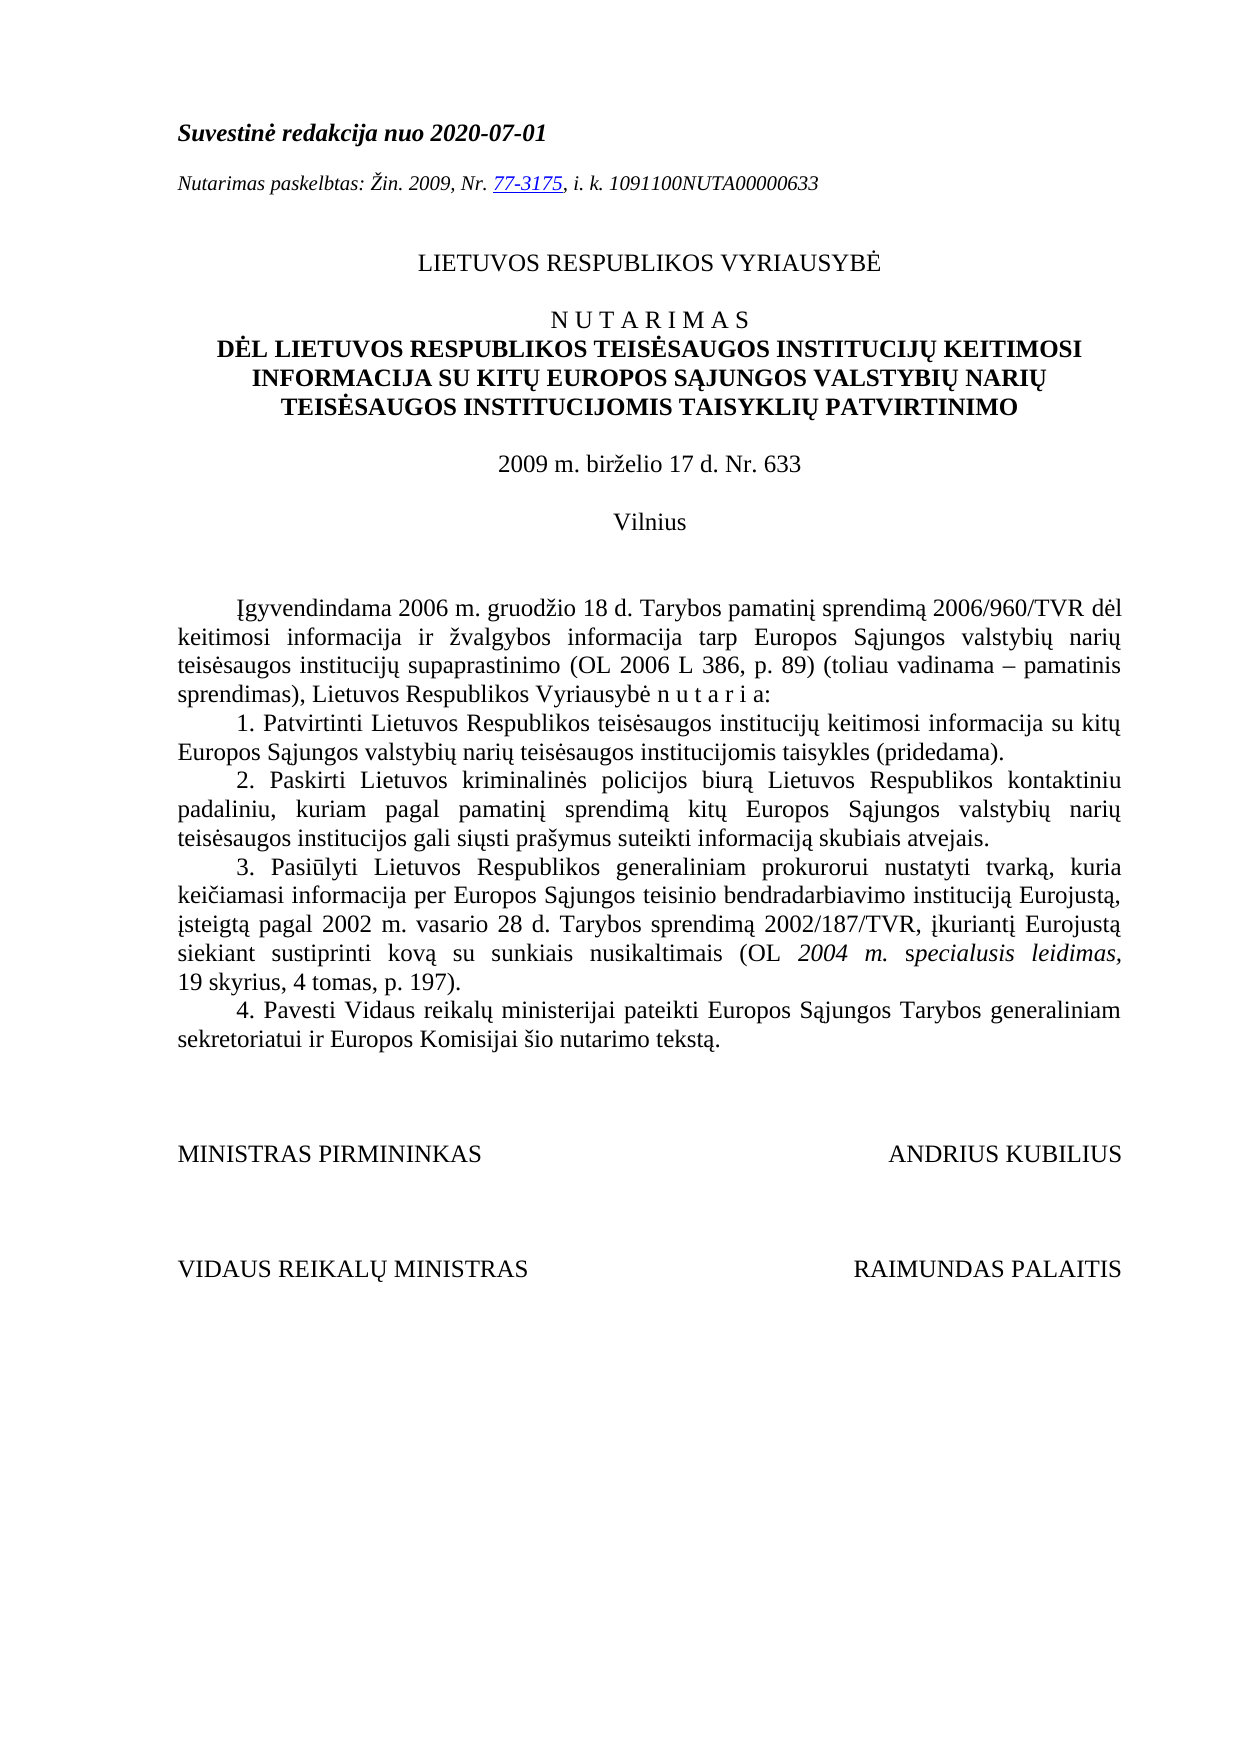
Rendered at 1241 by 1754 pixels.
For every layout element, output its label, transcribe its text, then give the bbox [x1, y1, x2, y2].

text 3. Pasiūlyti Lietuvos Respublikos generaliniam prokurorui nustatyti tvarką, kuria keičiamasi informacija per Europos Sąjungos teisinio bendradarbiavimo instituciją Eurojustą, įsteigtą pagal 2002 m. vasario 28 d. Tarybos sprendimą 2002/187/TVR, įkuriantį Eurojustą siekiant sustiprinti kovą su sunkiais nusikaltimais (OL 2004 m. specialusis leidimas, 19 skyrius, 4 tomas, p. 197). [177, 852, 1122, 995]
text 2009 m. birželio 17 d. Nr. 633 [177, 449, 1122, 478]
text 4. Pavesti Vidaus reikalų ministerijai pateikti Europos Sąjungos Tarybos generaliniam sekretoriatui ir Europos Komisijai šio nutarimo tekstą. [177, 995, 1122, 1053]
text Vilnius [177, 507, 1122, 535]
text MINISTRAS PIRMININKAS ANDRIUS KUBILIUS [177, 1139, 1122, 1168]
text Suvestinė redakcija nuo 2020-07-01 [177, 118, 1122, 147]
text DĖL LIETUVOS RESPUBLIKOS TEISĖSAUGOS INSTITUCIJŲ KEITIMOSI INFORMACIJA SU KITŲ EUROPOS SĄJUNGOS VALSTYBIŲ NARIŲ TEISĖSAUGOS INSTITUCIJOMIS TAISYKLIŲ PATVIRTINIMO [177, 334, 1122, 420]
text NUTARIMAS [177, 305, 1122, 334]
text Nutarimas paskelbtas: Žin. 2009, Nr. 77-3175, i. k. 1091100NUTA00000633 [177, 171, 1122, 195]
text 1. Patvirtinti Lietuvos Respublikos teisėsaugos institucijų keitimosi informacija su kitų Europos Sąjungos valstybių narių teisėsaugos institucijomis taisykles (pridedama). [177, 708, 1122, 765]
text 2. Paskirti Lietuvos kriminalinės policijos biurą Lietuvos Respublikos kontaktiniu padaliniu, kuriam pagal pamatinį sprendimą kitų Europos Sąjungos valstybių narių teisėsaugos institucijos gali siųsti prašymus suteikti informaciją skubiais atvejais. [177, 765, 1122, 852]
text Lietuvos Respublikos Vyriausybė [177, 248, 1122, 277]
text VIDAUS REIKALŲ MINISTRAS RAIMUNDAS PALAITIS [177, 1254, 1122, 1283]
text Įgyvendindama 2006 m. gruodžio 18 d. Tarybos pamatinį sprendimą 2006/960/TVR dėl keitimosi informacija ir žvalgybos informacija tarp Europos Sąjungos valstybių narių teisėsaugos institucijų supaprastinimo (OL 2006 L 386, p. 89) (toliau vadinama – pamatinis sprendimas), Lietuvos Respublikos Vyriausybė nutaria: [177, 593, 1122, 708]
